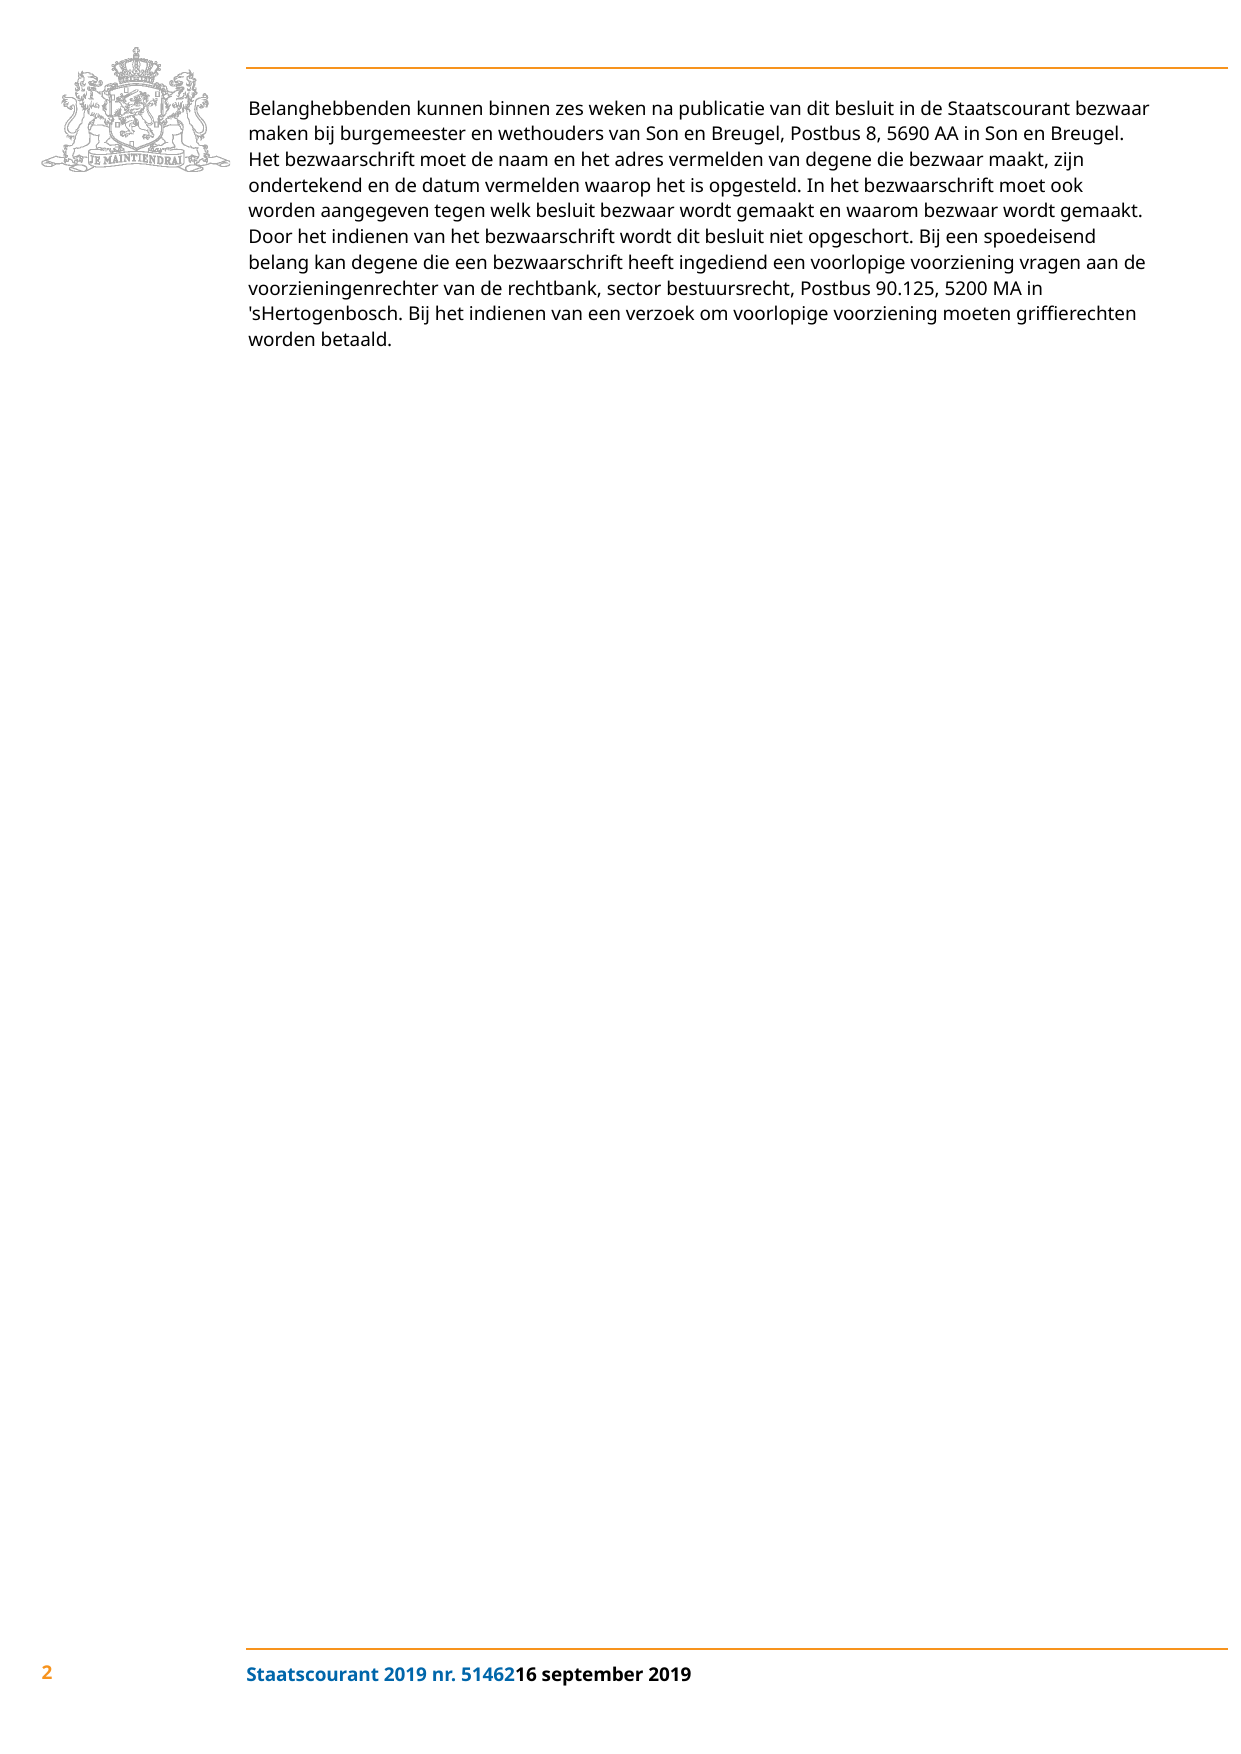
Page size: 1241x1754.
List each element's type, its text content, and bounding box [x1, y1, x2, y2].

text Belanghebbenden kunnen binnen zes weken na publicatie van dit besluit in de Staatscourant bezwaar maken bij burgemeester en wethouders van Son en Breugel, Postbus 8, 5690 AA in Son en Breugel. Het bezwaarschrift moet de naam en het adres vermelden van degene die bezwaar maakt, zijn ondertekend en de datum vermelden waarop het is opgesteld. In het bezwaarschrift moet ook worden aangegeven tegen welk besluit bezwaar wordt gemaakt en waarom bezwaar wordt gemaakt. Door het indienen van het bezwaarschrift wordt dit besluit niet opgeschort. Bij een spoedeisend belang kan degene die een bezwaarschrift heeft ingediend een voorlopige voorziening vragen aan de voorzieningenrechter van de rechtbank, sector bestuursrecht, Postbus 90.125, 5200 MA in 'sHertogenbosch. Bij het indienen van een verzoek om voorlopige voorziening moeten griffierechten worden betaald. [248, 95, 1152, 352]
picture [41, 47, 231, 172]
